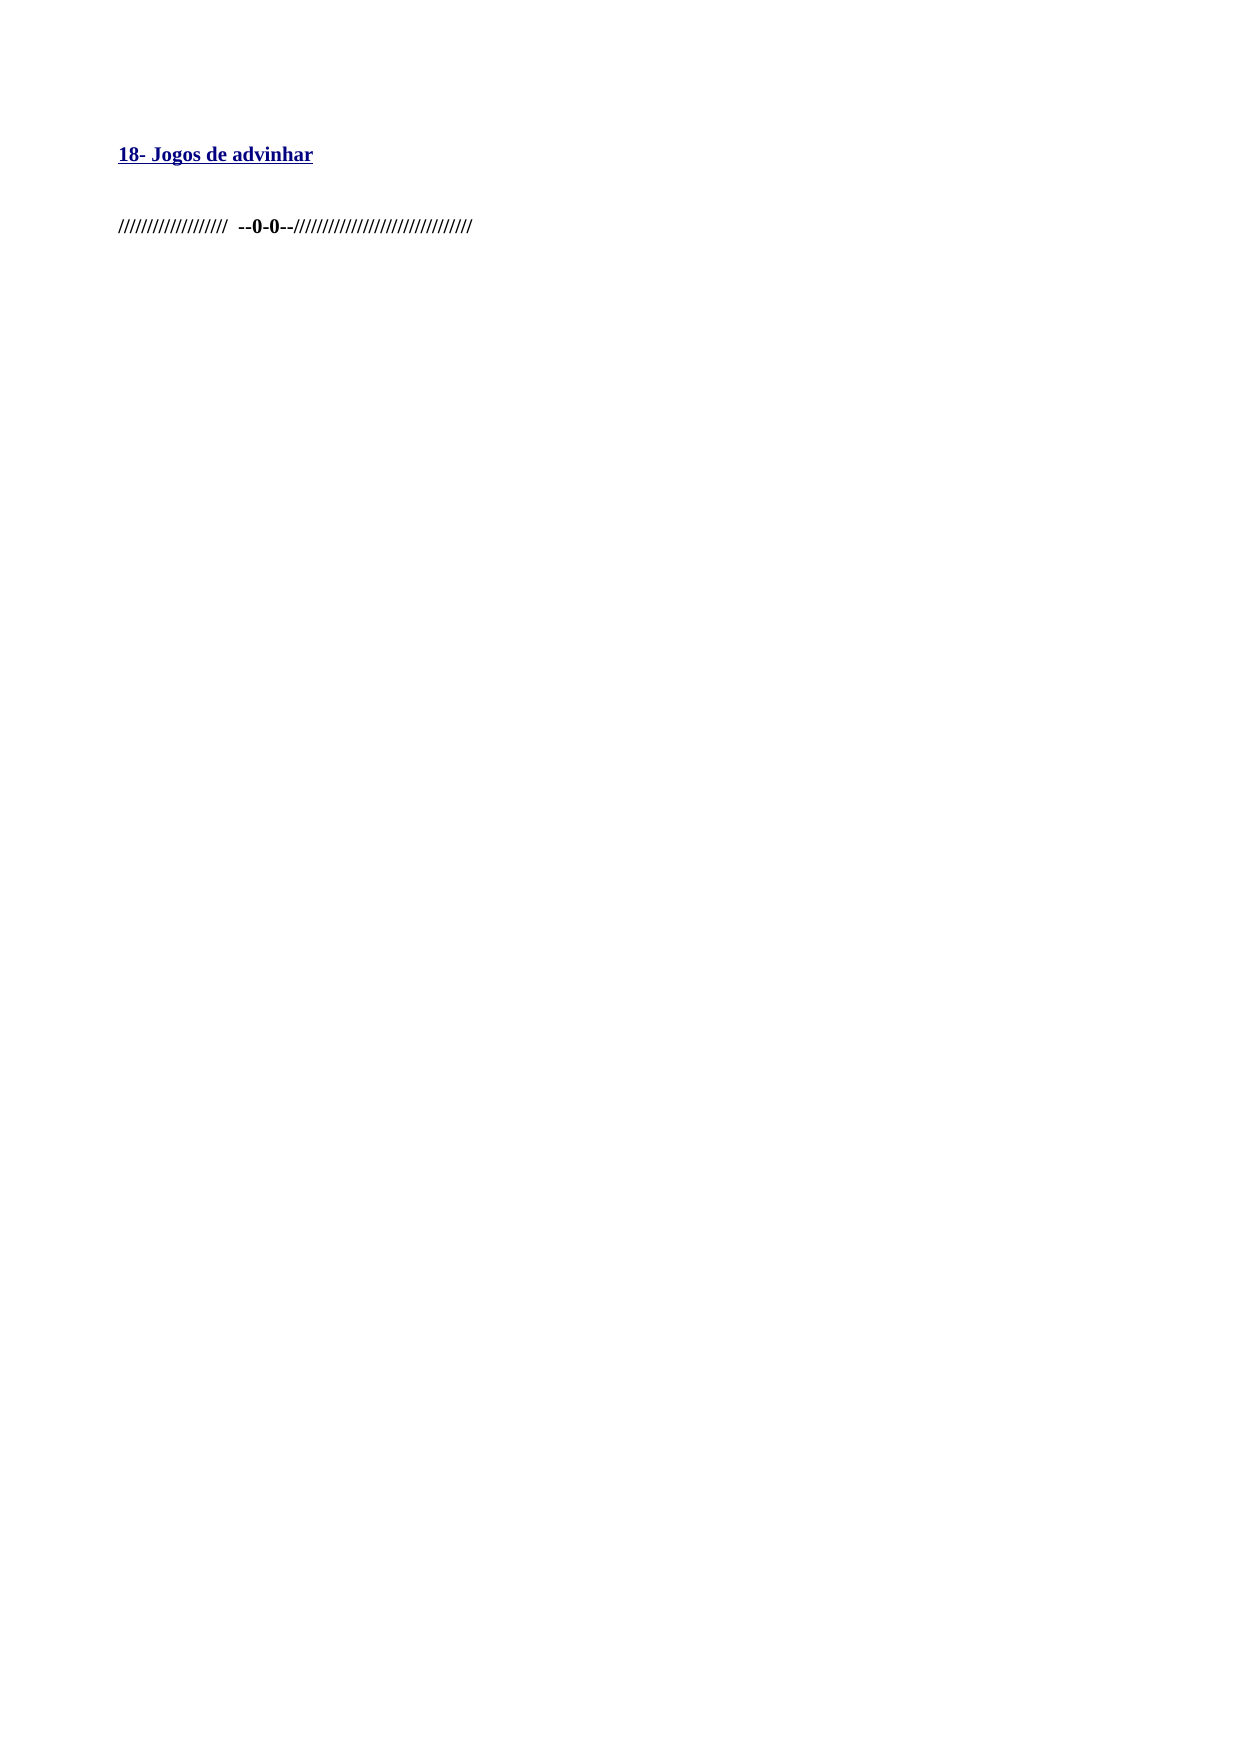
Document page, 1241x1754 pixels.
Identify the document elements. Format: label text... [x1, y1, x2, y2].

text /////////////////// --0-0--/////////////////////////////// [118, 214, 1122, 238]
text 18- Jogos de advinhar [118, 142, 1122, 166]
